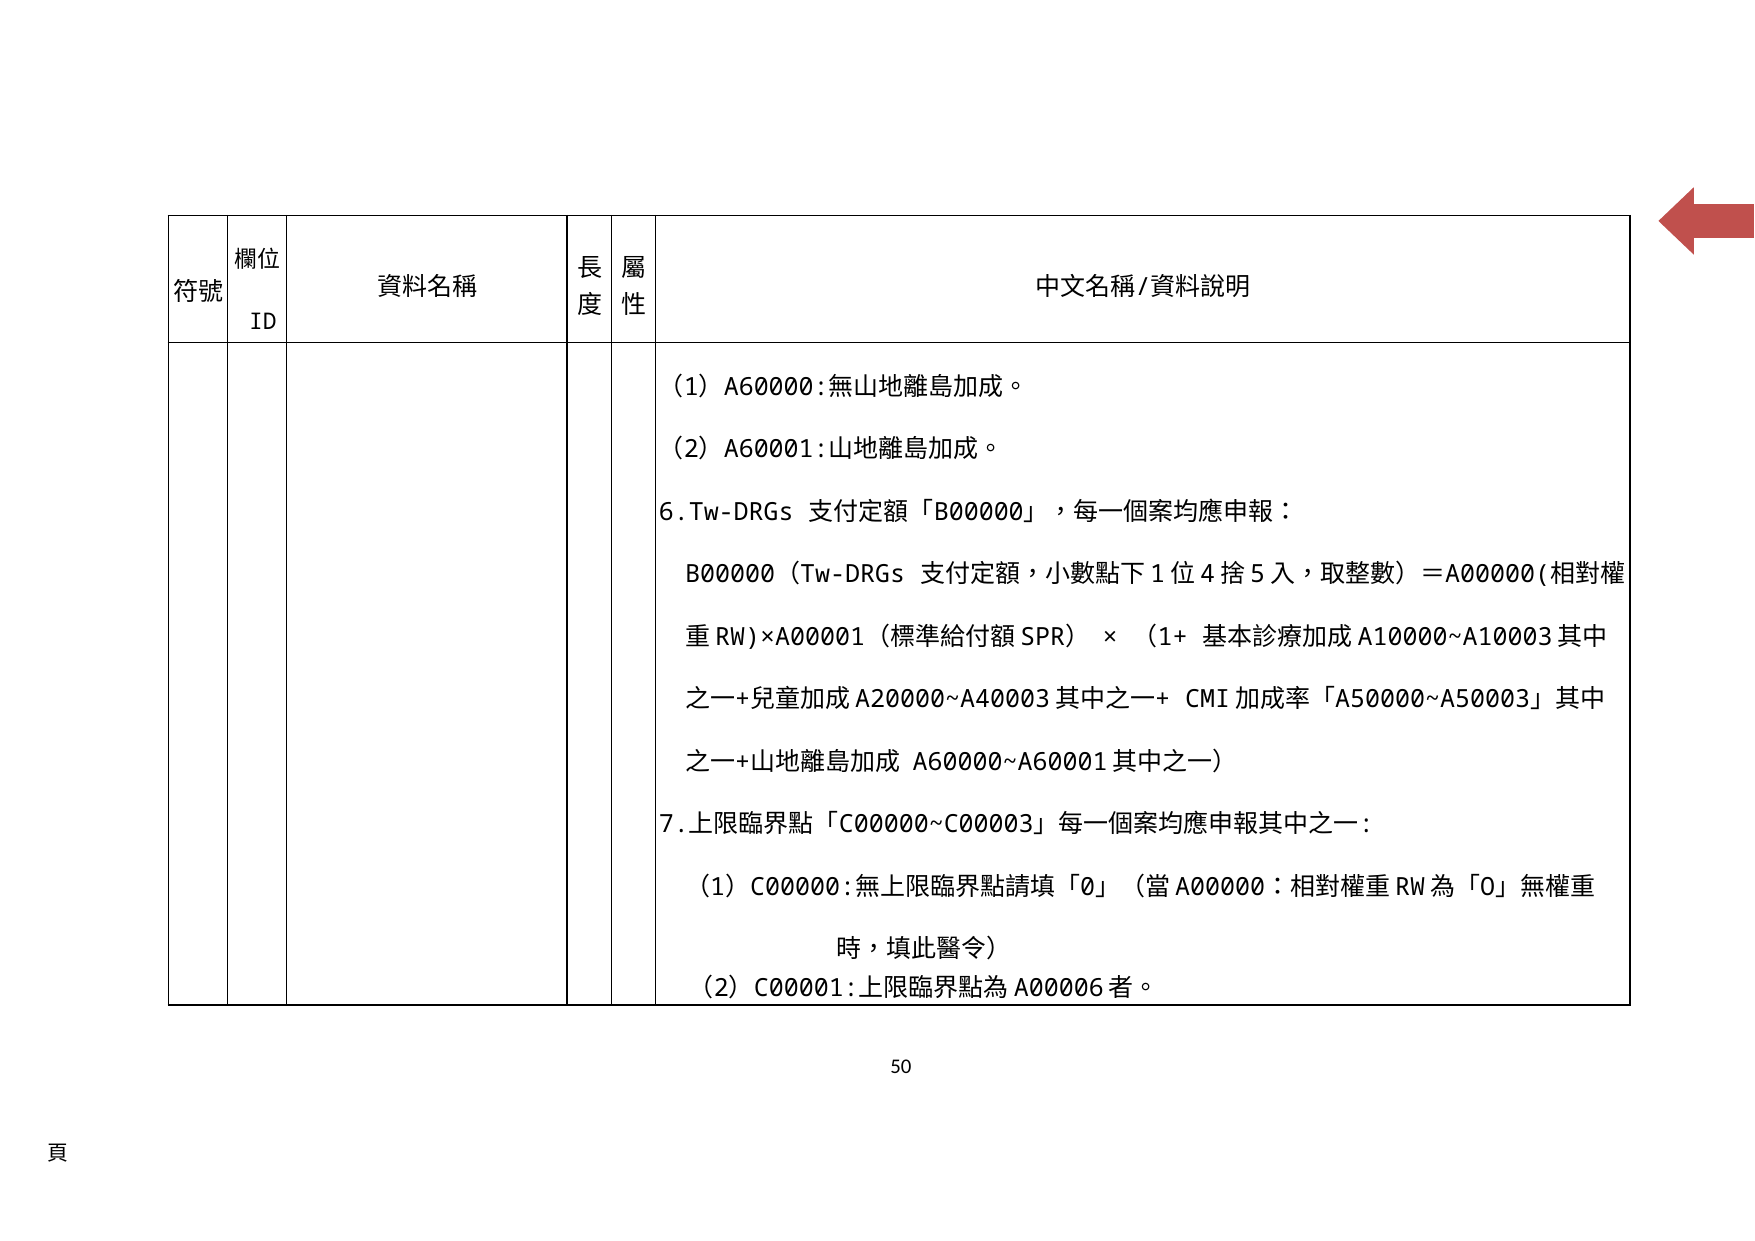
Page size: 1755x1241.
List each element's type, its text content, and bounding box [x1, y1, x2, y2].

table_cell [169, 343, 227, 1004]
table_header 符號 [169, 216, 227, 341]
table_cell X [612, 343, 655, 1004]
table_cell [568, 343, 611, 1004]
table_header 資料名稱 [287, 216, 566, 341]
table_header 中文名稱/資料說明 [656, 216, 1629, 341]
table_cell [287, 343, 566, 1004]
table_cell 填寫全民健康保險藥價基準編碼或醫療費用支付標準碼或特殊材料碼。 請按醫令代碼序依序申報,如係規律連續執行之醫令或同一醫令加成費用種類相同者,醫令請彙總列報。 Tw-DRG 醫令代碼： 1.Tw-DRG支付內容「A00000~ A00006」，每一個案均應申報: （1）A00000:相對權重RW。 （2）A00001:標準給付額SPR。 （3）A00002:該Tw-DRG 幾何平均住院日。 （4）A00003:該Tw-DRG 下限臨界點。 （5）A00004:醫療服務點數=清單段欄位IDd83點數(含醫令類別「Z:部分負擔代碼改變已切帳申報之醫療費用點數」-醫令類別X之醫療費用點數)。 （6）A00005:該個案住院醫療服務點數清單欄位IDd14+欄位IDd15之急慢性病床天數。 （7）A00006:該Tw-DRG上限臨界點。 2.基本診療加成「A10000~A10003」，每一個案均應申報其中之一: （1）A10000:無加成「0」。 （2）A10001:醫學中心加成。 （3）A10002:區域醫院加成。 （4）A10003:地區醫院加成。 3.兒童加成率「A20000~A40003」，每一個案均應申報其中之一: （1）非MDC15內科系加成: A.A20000:非MDC15內科系無加成「0」。 B.A20001:非MDC15內科系<6個月兒童加成。 C.A20002:非MDC15內科系>=6個月,<2歲兒童加成。 D.A20003:非MDC15內科系>=2歲,<=6歲兒童加成。 （2）非MDC15外科系加成: A.A30000:非MDC15外科系無加成0」。 B.A30001:非MDC15外科系<6個月兒童加成。 C.A30002:非MDC15外科系>=6個月,<2歲兒童加成。 D.A30003:非MD15C外科系>=2歲,<=6歲兒童加成。 （3）MDC15加成: A.A40000:MDC15無加成「0」。 B.A40001:MDC15<6個月兒童加成。 C.A40002:MDC15>=6個月,<2歲兒童加成。 D.A40003:MDC>=2歲,<=6歲兒童加成。 4.CMI加成率 「A50000~A50003」，每一個案均應申報其中之一: A50000:CMI值無加成「0」。 A50001:CMI值大於1.1，小於等於1.2加成。 A50002:CMI值大於1.2，小於等於1.3加成。 A50003:CMI值大於1.3加成。 5.山地離島加成「A60000~A60001」，每一個案均應申報其中之一: （1）A60000:無山地離島加成。 （2）A60001:山地離島加成。 6.Tw-DRGs 支付定額「B00000」，每一個案均應申報： B00000（Tw-DRGs 支付定額，小數點下1位4捨5入，取整數）＝A00000(相對權重RW)×A00001（標準給付額SPR） × （1+ 基本診療加成A10000~A10003其中之一+兒童加成A20000~A40003其中之一+ CMI加成率「A50000~A50003」其中之一+山地離島加成 A60000~A60001其中之一） 7.上限臨界點「C00000~C00003」每一個案均應申報其中之一: （1）C00000:無上限臨界點請填「0」（當A00000：相對權重RW為「O」無權重時，填此醫令） （2）C00001:上限臨界點為A00006者。 （3）C00002:上限臨界點以TW-DRGs支付定額（B00000）計算者。 A、實際醫療服點數（A00004）高於點數上限臨界點（A00006）。 B、且Tw-DRGs支付定額（B00000）高於上限臨界點（A00006），但低於實際醫療服點數（A00004）。 （4）C00003:不列入計算上限臨界點者，請填「0」。 A、實際醫療服點數（A00004）高於點數上限臨界點（A00006）。 B、且TW-DRGS支付定額（B00000）高於上限臨界點（A00006）及高於或等於實際醫療服點數（A00004）。 8.邊際成本計算「D00000~D00003」(每一個案均應申報其中之一): （1）D00000（當支付型態非「1」時，填此醫令）：無邊際成本請填「0」。 （2）D00001（當支付型態為「1」時，填此醫令）：邊際成本(小數點下1位4捨5入，取整數)＝【A00004醫療服務點數－C00001或C00002上限臨界點】×0.8。 （3）D00002 :不計算邊際成本，當支付型態為「1」，上限臨界點為C00003不列入計算上限臨界點者，填此醫令，邊際成本請填「0」。 （4）D00003（當支付型態為「1」，填此醫令者，年齡、主診斷應符合支付通則六（三）1之規定）：邊際成本(小數點下1位四捨五入，取整數)＝【A00004醫療服務點數－C00001或C00002上限臨界點】×1 9.Tw-DRGs 支付點數「E00000~E00005」，每一個案均應申報其中之一: (1)E00000費用在上下限臨界點範圍內者＝B00000支付定額＋D00000無邊際成本 (2)E00001費用高於上限臨界點者＝B00000支付定額＋D00001或D00003邊際成本或D00002不計算邊際成本 (3)E00002費用低於下限臨界點核實申報者＝A00004醫療服務點數 (4)E00003無權重之Tw-DRGs 核實申報者＝A00004醫療服務點數 (5)E00004該Tw-DRGs 個案<20核實申報者＝A00004醫療服務點數 (6)E00005論日支付者＝B00000支付定額÷ A00002該Tw-DRGs 幾何平均住院 × A00005該個案住院醫療服務點數清單段項次第46+47之急慢性病床天數；小數點下1位四捨五入，取整數。 10.Tw-DRGs案件使用第二類得加計額外點數特殊材料「H00000~H00032」，每一個案均應申報其中之一；小數點下1位四捨五入，取整數: (1)H00000:無使用第二類得加計額外點數特殊材料者，請填「0」。 (2)H00011~ H00013:不得加計額外點數者，請填「0」。 A.H00011:實際醫療費用點數(A00004)低於等於下限臨界點(A00003)者。 B.H00012:實際醫療費用點數(A00004)小於等於Tw-DRGs定額(B00000)者。 C.H00013:實際醫療費用點數(A00004)大於等於Tw-DRGs定額（B00000），惟Tw-DRGs定額（B00000）大於上限臨界點(A00006)者。 （3）H00021~ H00022:實際醫療費用點數(A00004)大於Tw-DRGs定額（B00000），且實際醫療點數(A00004)小於等於上限臨界點(A00006)者，額外加計點數以下列情況之一取低者： A.H00021:加計點數採打折後之新功能特材總點數。 B.H00022:加計定額至實際醫療點數差額之加成者=【實際醫療費用點數(A00004)-Tw-DRGs定額（B00000）】 × 加成比率。 （4）H00031~ H00032:實際醫療費用點數(A00004)大於上限臨界點(A00006)，且上限臨界點(A00006)大於定額（B00000）者，額外加計點數以下列情況之一取低者： A.H00031:加計點數採打折後之新功能特材總點數。 B.H00032:加計定額至上限臨界點數差額之加成者=【上限臨界點(A00006)-Tw-DRGs定額（B00000）】 × 加成比率。 11.Tw-DRGs 實際支付點數(申報醫療點數)「F00000~F00001」，每一個案均應申報其中之一： (1)「F00000 」Tw-DRGs 實際支付點數(申報醫療點數) ＝E00000或E00001或E00005 +醫令類別X之點數+「H00000~H00032」之點數 –「J00001」之點數。 (2)F00001＝E00002或E00003或E00004+醫令類別X之點數+「H00000~H00032」之點數 12.部分負擔代碼改變切帳申報，出院時該次費用應申報醫令類別「B: 部分負擔代碼改變已切帳申報之費用之資料」之 下列2項醫令，且醫令類別應另有「Z: 部分負擔代碼改變已切帳申報費用之藥品、診療明細、特殊材料醫令」之醫令: （1）G00000:部分負擔代碼改變已切帳申報之個案資料。 （2）G00001:部分負擔代碼改變已切帳申報且該次已收取之部分負擔點數，如為免部分負擔者，點數請填「0」。 13.該筆醫令為「費用點數」者，該費用點數（例如B00000、D00001、E00005）於計算後小數點下1位四捨五入，取整數。 14.器官捐贈來源資訊Y00000：申報心臟移植(68035B)、肝臟移植(75020B)、腎臟移植(76020B)、肺臟移植(單側68037B、雙側68047B)、胰臟移植(75418B)、角膜移植(85213B)者，應填報器官捐贈來源資訊Y00000之醫令。 15.自費特材點數申報： J00001: 所有醫令類別D（被替代之特材項目）之點數加總。 [656, 343, 1629, 1004]
table_header 長度 [568, 216, 611, 341]
table_header 欄位 ID [228, 216, 286, 341]
table_header 屬性 [612, 216, 655, 341]
table_cell [228, 343, 286, 1004]
